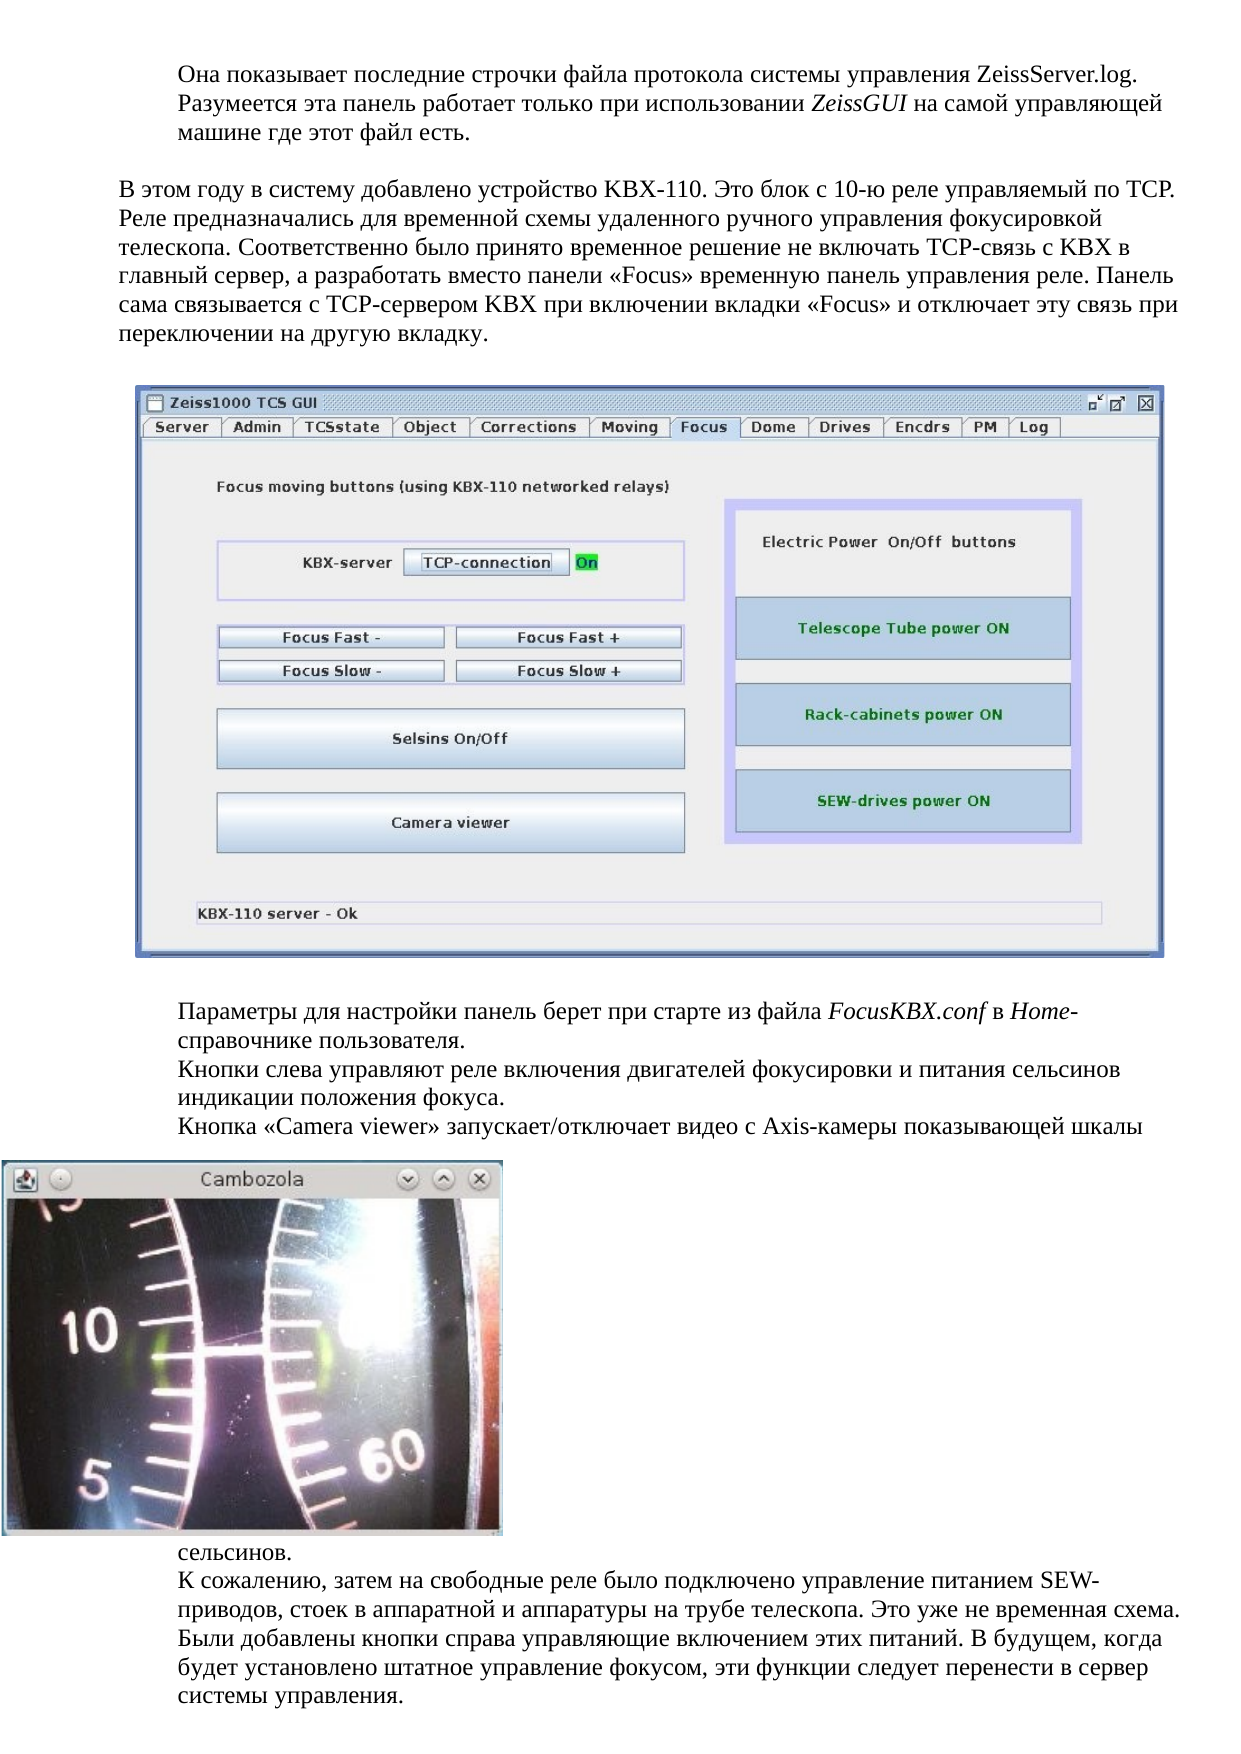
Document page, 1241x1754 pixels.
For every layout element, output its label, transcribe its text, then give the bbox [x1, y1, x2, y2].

text Параметры для настройки панель берет при старте из файла FocusKBX.conf в Home- справочнике пользователя. [177, 996, 1081, 1054]
picture [1, 1160, 503, 1536]
text К сожалению, затем на свободные реле было подключено управление питанием SEW- приводов, стоек в аппаратной и аппаратуры на трубе телескопа. Это уже не временная схема. Были добавлены кнопки справа управляющие включением этих питаний. В будущем, когда будет установлено штатное управление фокусом, эти функции следует перенести в сервер системы управления. [177, 1565, 1182, 1709]
text В этом году в систему добавлено устройство KBX-110. Это блок с 10-ю реле управляемый по TCP. Реле предназначались для временной схемы удаленного ручного управления фокусировкой телескопа. Соответственно было принято временное решение не включать TCP-связь с KBX в главный сервер, а разработать вместо панели «Focus» временную панель управления реле. Панель сама связывается с TCP-сервером KBX при включении вкладки «Focus» и отключает эту связь при переключении на другую вкладку. [118, 174, 1183, 347]
picture [135, 385, 1165, 958]
text Она показывает последние строчки файла протокола системы управления ZeissServer.log. Разумеется эта панель работает только при использовании ZeissGUI на самой управляющей машине где этот файл есть. [177, 59, 1164, 145]
text Кнопки слева управляют реле включения двигателей фокусировки и питания сельсинов индикации положения фокуса. [177, 1054, 1123, 1111]
text Кнопка «Camera viewer» запускает/отключает видео с Axis-камеры показывающей шкалы сельсинов. [177, 1111, 1145, 1565]
